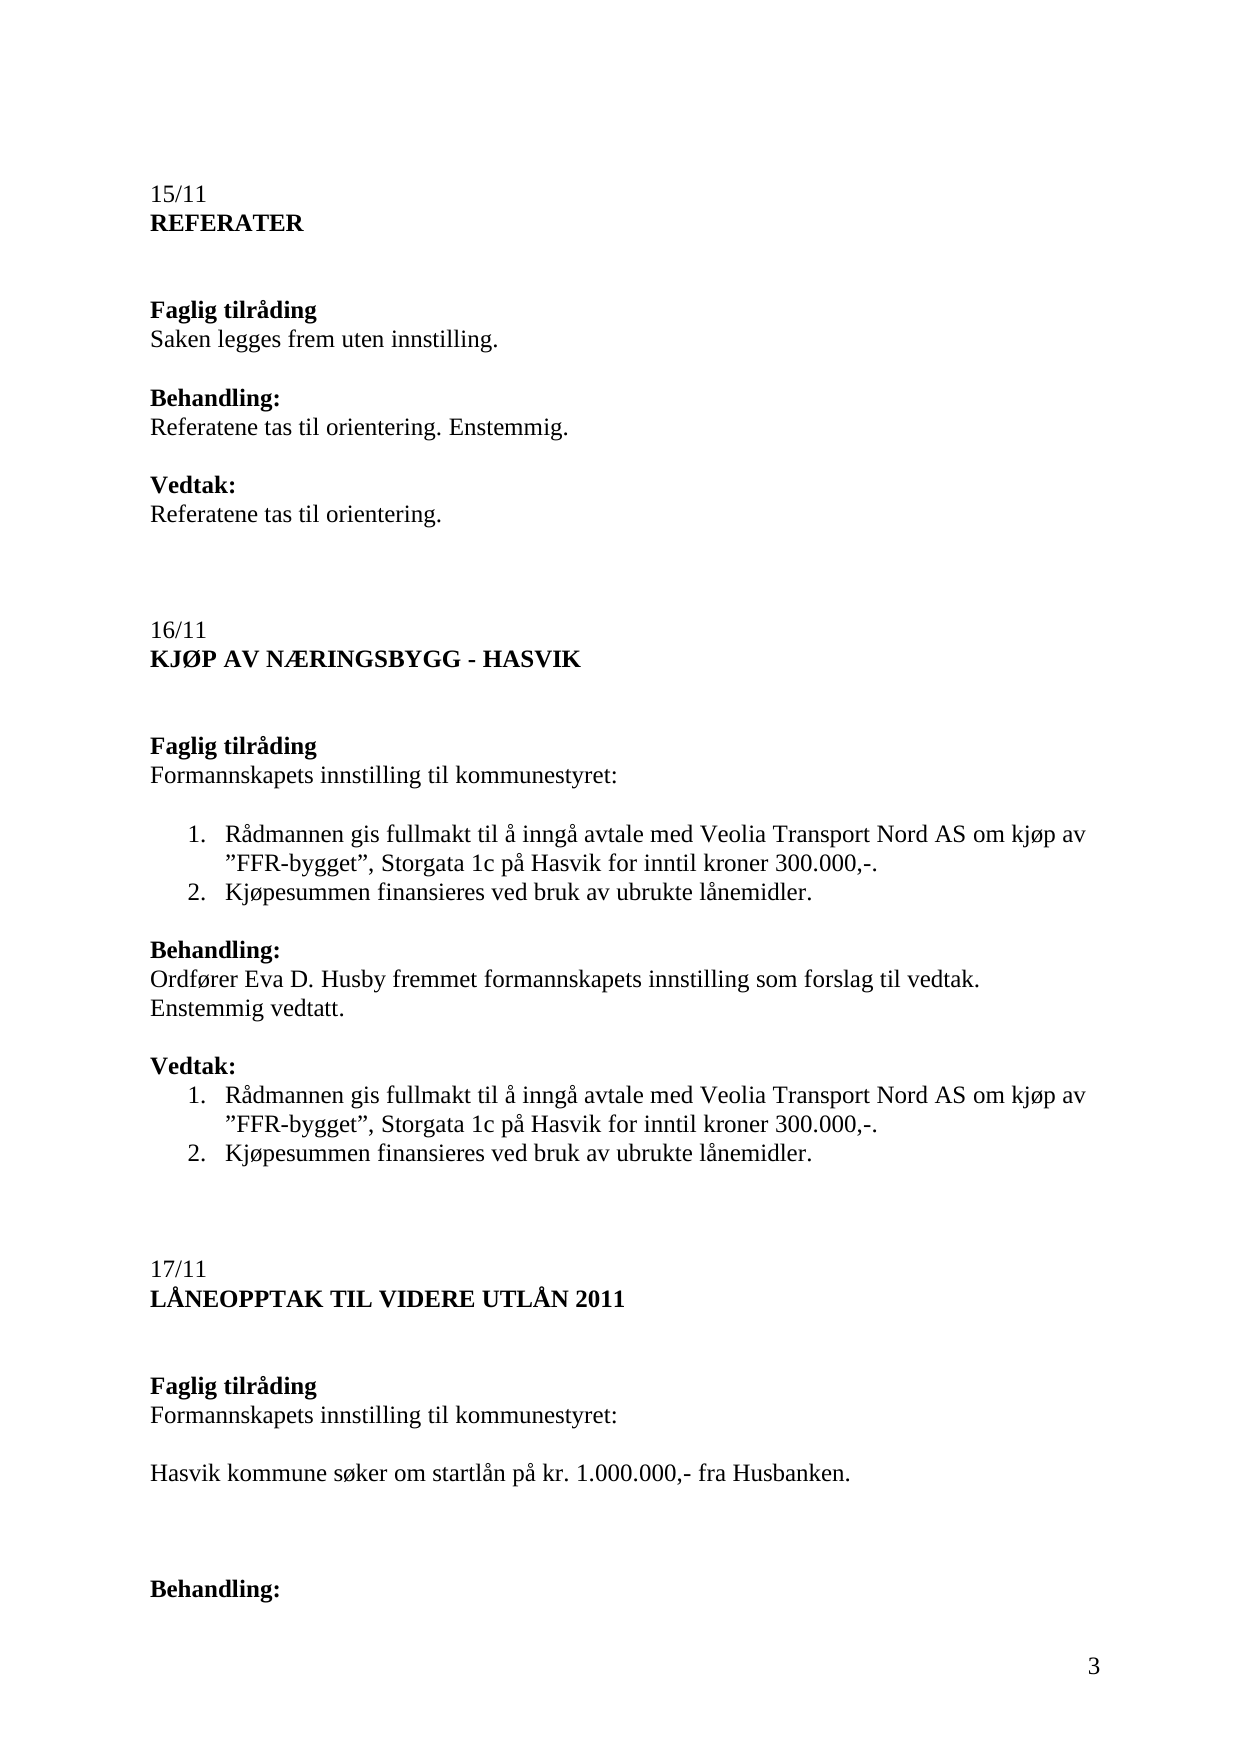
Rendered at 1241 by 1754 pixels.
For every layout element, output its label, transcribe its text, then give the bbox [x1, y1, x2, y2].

text Ordfører Eva D. Husby fremmet formannskapets innstilling som forslag til vedtak. [150, 964, 1100, 993]
list Kjøpesummen finansieres ved bruk av ubrukte lånemidler. [187, 1138, 1100, 1167]
text 15/11 [150, 179, 1100, 208]
text Vedtak: [150, 1051, 1100, 1080]
text Vedtak: [150, 470, 1100, 499]
text Saken legges frem uten innstilling. [150, 324, 1100, 353]
text Hasvik kommune søker om startlån på kr. 1.000.000,- fra Husbanken. [150, 1458, 1100, 1487]
text LÅNEOPPTAK TIL VIDERE UTLÅN 2011 [150, 1283, 1100, 1312]
text Enstemmig vedtatt. [150, 993, 1100, 1022]
text Faglig tilråding [150, 1371, 1100, 1400]
text Formannskapets innstilling til kommunestyret: [150, 1400, 1100, 1429]
text Referatene tas til orientering. [150, 499, 1100, 528]
text Faglig tilråding [150, 295, 1100, 324]
text 16/11 [150, 615, 1100, 644]
list Rådmannen gis fullmakt til å inngå avtale med Veolia Transport Nord AS om kjøp av ”FFR-bygget”, Storgata 1c på Hasvik for inntil kroner 300.000,-. [187, 1080, 1100, 1138]
text KJØP AV NÆRINGSBYGG - HASVIK [150, 644, 1100, 673]
text Formannskapets innstilling til kommunestyret: [150, 760, 1100, 789]
text REFERATER [150, 208, 1100, 237]
text Referatene tas til orientering. Enstemmig. [150, 412, 1100, 441]
text Behandling: [150, 382, 1100, 412]
text Faglig tilråding [150, 731, 1100, 760]
text 17/11 [150, 1254, 1100, 1283]
text Behandling: [150, 1574, 1100, 1603]
list Rådmannen gis fullmakt til å inngå avtale med Veolia Transport Nord AS om kjøp av ”FFR-bygget”, Storgata 1c på Hasvik for inntil kroner 300.000,-. [187, 818, 1100, 877]
text Behandling: [150, 935, 1100, 964]
list Kjøpesummen finansieres ved bruk av ubrukte lånemidler. [187, 877, 1100, 906]
